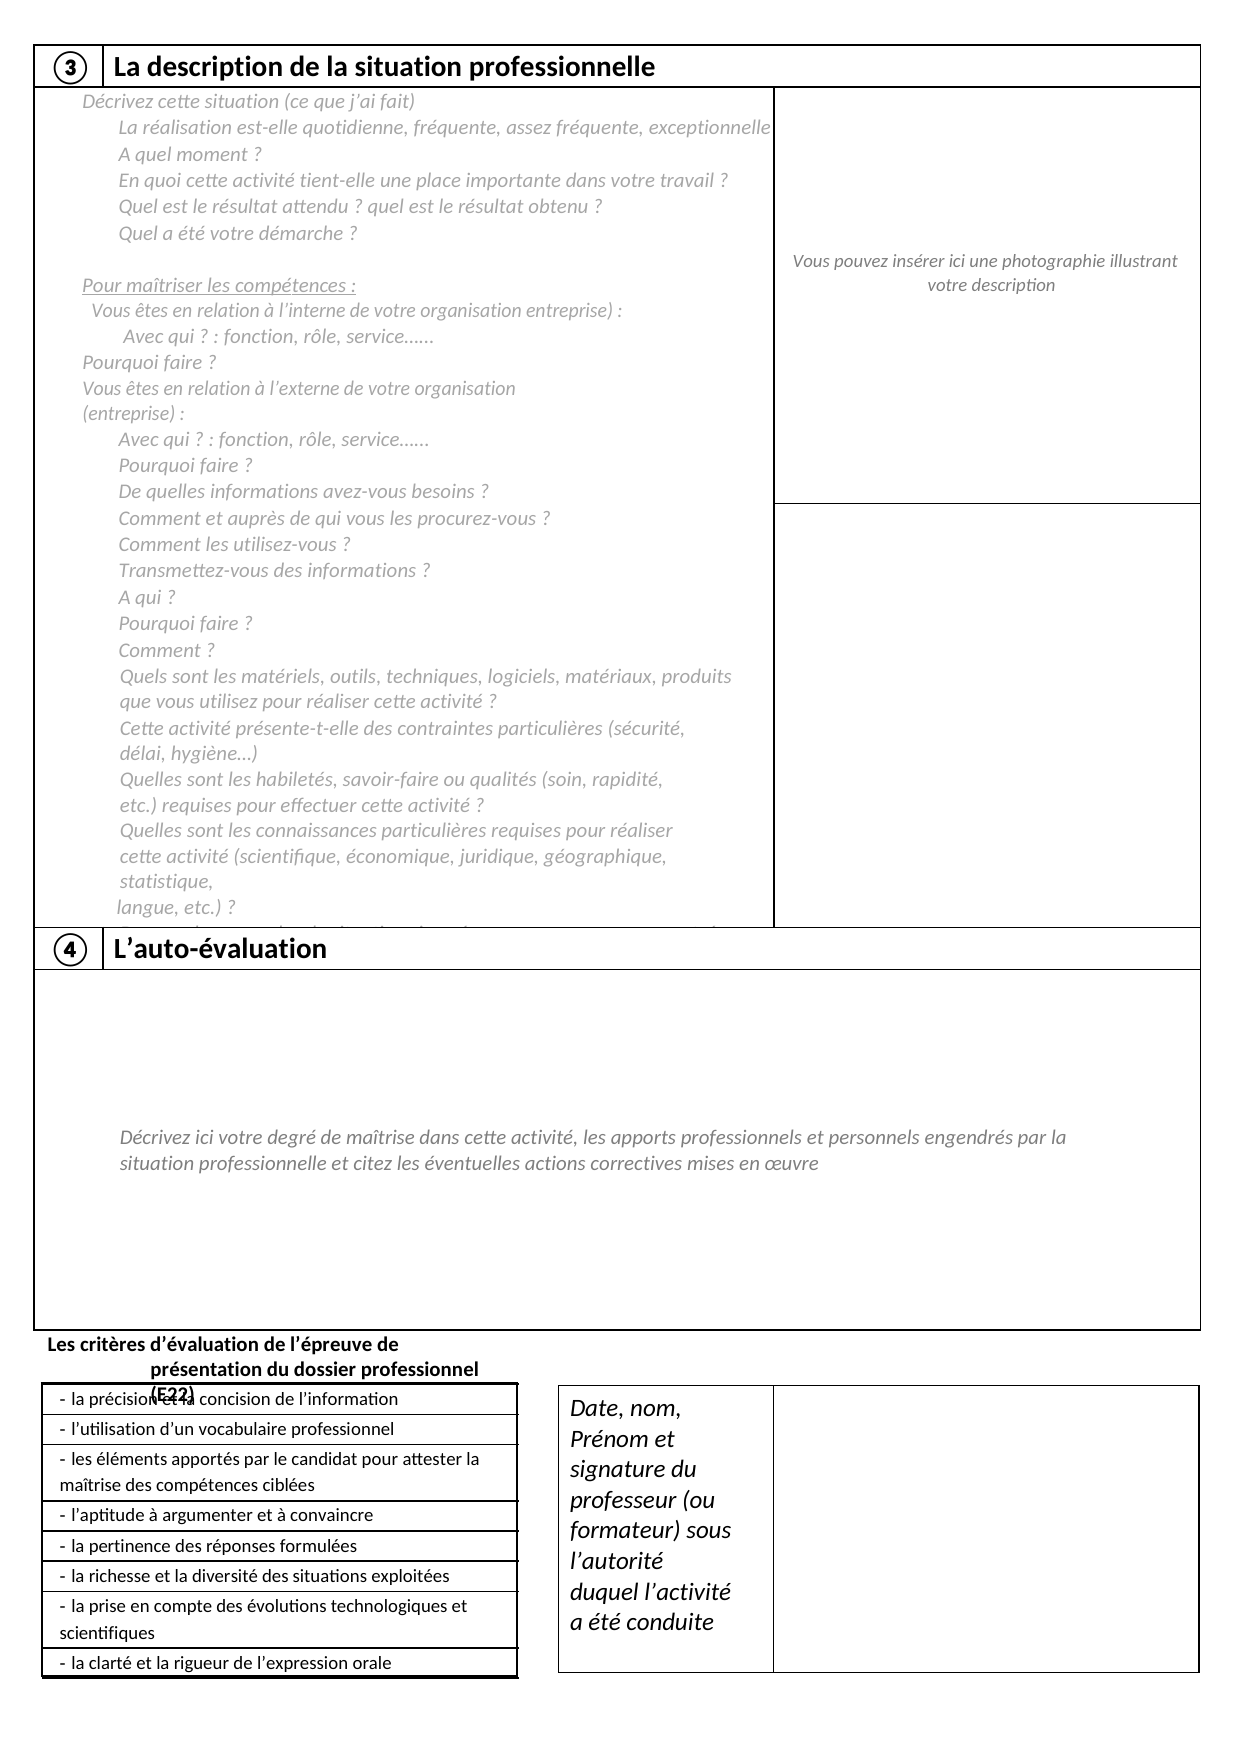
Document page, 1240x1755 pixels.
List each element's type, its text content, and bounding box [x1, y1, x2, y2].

table_header La description de la situation professionnelle [104, 46, 1200, 86]
table_cell - la richesse et la diversité des situations exploitées [43, 1562, 516, 1591]
table_cell Vous pouvez insérer ici une photographie illustrant votre description [775, 88, 1200, 503]
table_cell ④ [35, 928, 102, 968]
table_cell - la clarté et la rigueur de l’expression orale [43, 1649, 516, 1675]
table_cell - les éléments apportés par le candidat pour attester la maîtrise des compétences ciblées [43, 1445, 516, 1500]
table_cell - la prise en compte des évolutions technologiques et scientifiques [43, 1592, 516, 1647]
text Les critères d’évaluation de l’épreuve de présentation du dossier professionnel (E22) [47, 1331, 513, 1382]
table_cell [775, 504, 1200, 927]
table_header ③ [35, 46, 102, 86]
table_cell L’auto-évaluation [104, 928, 1200, 968]
text Date, nom, Prénom et signature du professeur (ou formateur) sous l’autorité duquel l’activité a été conduite [570, 1393, 738, 1637]
table_header - la précision et la concision de l’information [43, 1385, 516, 1413]
table_cell Décrivez ici votre degré de maîtrise dans cette activité, les apports professionnels et personnels engendrés par la situation professionnelle et citez les éventuelles actions correctives mises en œuvre [35, 970, 1200, 1329]
table_cell Décrivez cette situation (ce que j’ai fait) La réalisation est-elle quotidienne, fréquente, assez fréquente, exceptionnelle A quel moment ? En quoi cette activité tient-elle une place importante dans votre travail ? Quel est le résultat attendu ? quel est le résultat obtenu ? Quel a été votre démarche ? Pour maîtriser les compétences : Vous êtes en relation à l’interne de votre organisation entreprise) : Avec qui ? : fonction, rôle, service…... Pourquoi faire ? Vous êtes en relation à l’externe de votre organisation (entreprise) : Avec qui ? : fonction, rôle, service…... Pourquoi faire ? De quelles informations avez-vous besoins ? Comment et auprès de qui vous les procurez-vous ? Comment les utilisez-vous ? Transmettez-vous des informations ? A qui ? Pourquoi faire ? Comment ? Quels sont les matériels, outils, techniques, logiciels, matériaux, produits que vous utilisez pour réaliser cette activité ? Cette activité présente-t-elle des contraintes particulières (sécurité, délai, hygiène…) Quelles sont les habiletés, savoir-faire ou qualités (soin, rapidité, etc.) requises pour effectuer cette activité ? Quelles sont les connaissances particulières requises pour réaliser cette activité (scientifique, économique, juridique, géographique, statistique, langue, etc.) ? Donnez des exemples de situations imprévues que vous avez rencontrées et expliquez comment vous y avez fait face. [35, 88, 773, 927]
table_cell - la pertinence des réponses formulées [43, 1532, 516, 1560]
table_cell - l’utilisation d’un vocabulaire professionnel [43, 1415, 516, 1443]
table_cell - l’aptitude à argumenter et à convaincre [43, 1502, 516, 1530]
